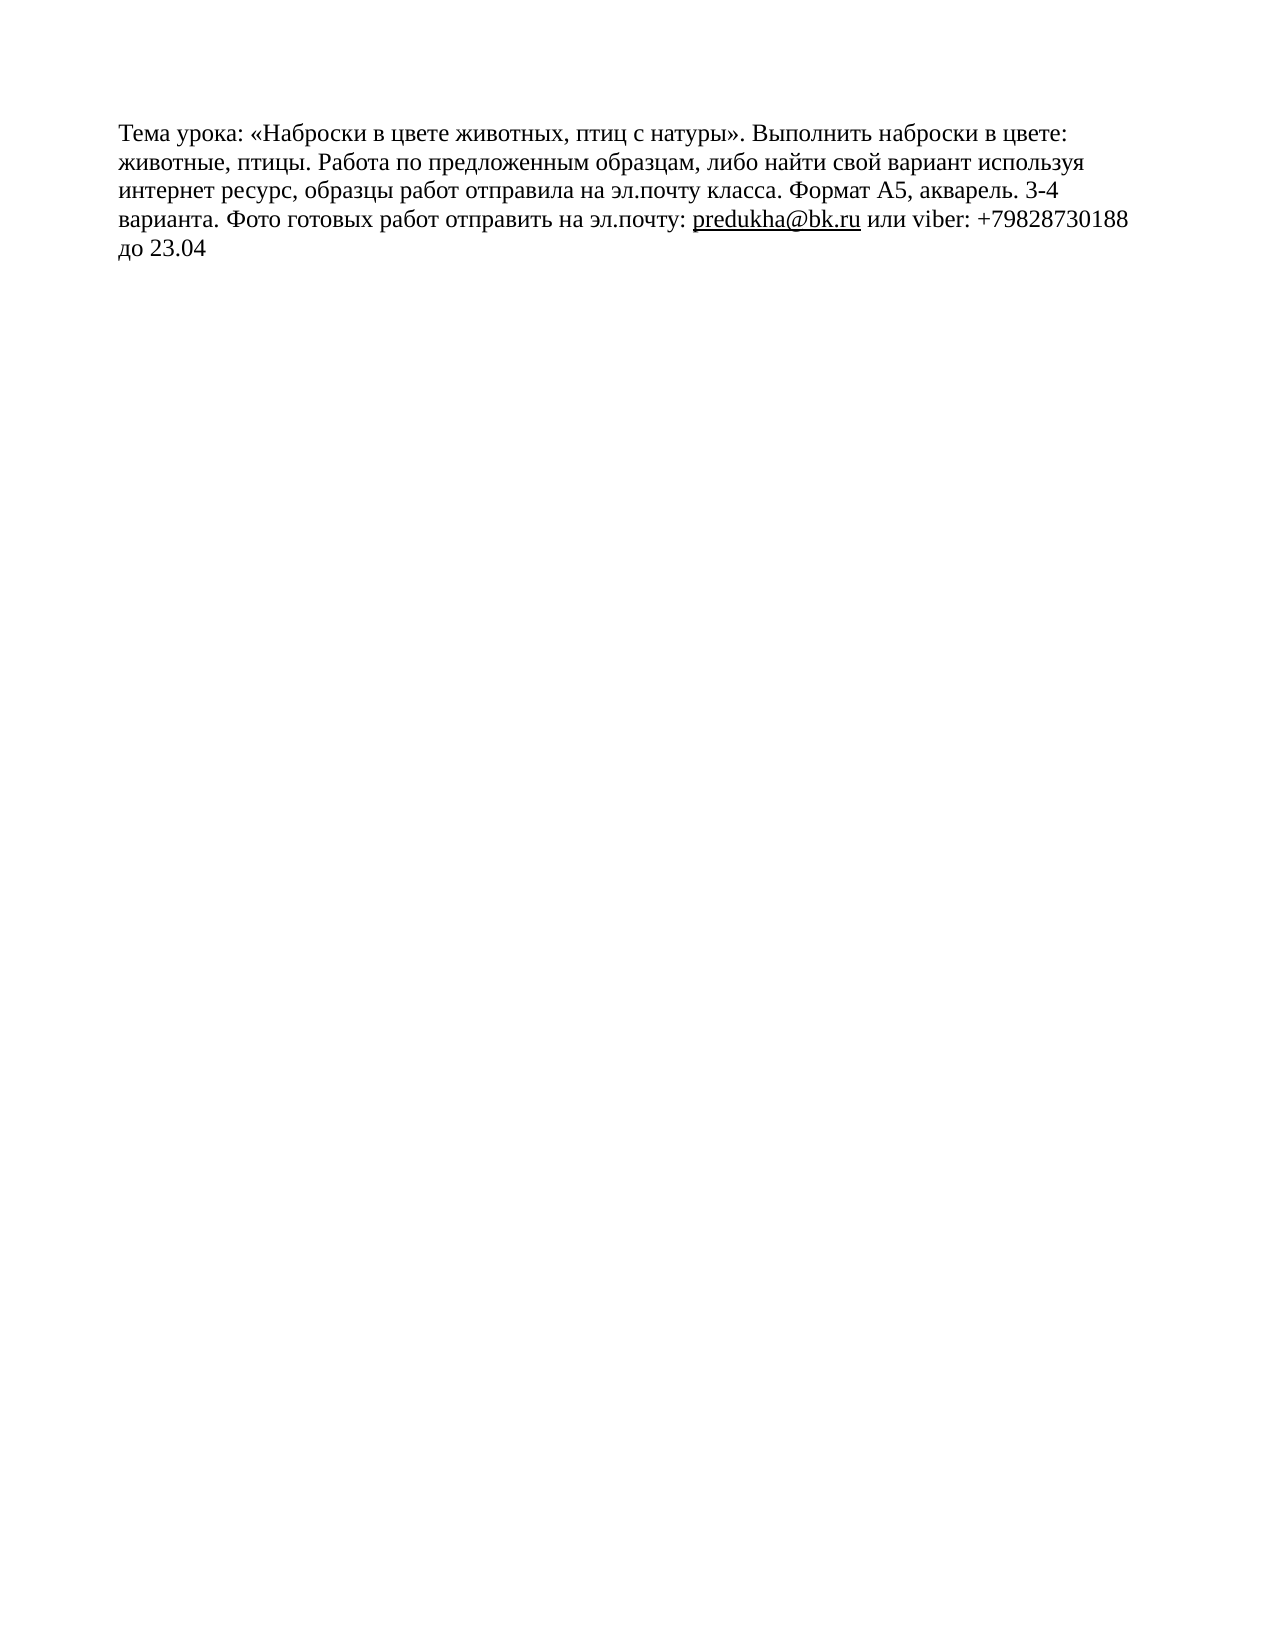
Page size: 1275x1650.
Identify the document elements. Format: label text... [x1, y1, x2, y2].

text Тема урока: «Наброски в цвете животных, птиц с натуры». Выполнить наброски в цвете: животные, птицы. Работа по предложенным образцам, либо найти свой вариант используя интернет ресурс, образцы работ отправила на эл.почту класса. Формат А5, акварель. 3-4 варианта. Фото готовых работ отправить на эл.почту: predukha@bk.ru или viber: +79828730188 до 23.04 [118, 118, 1157, 262]
